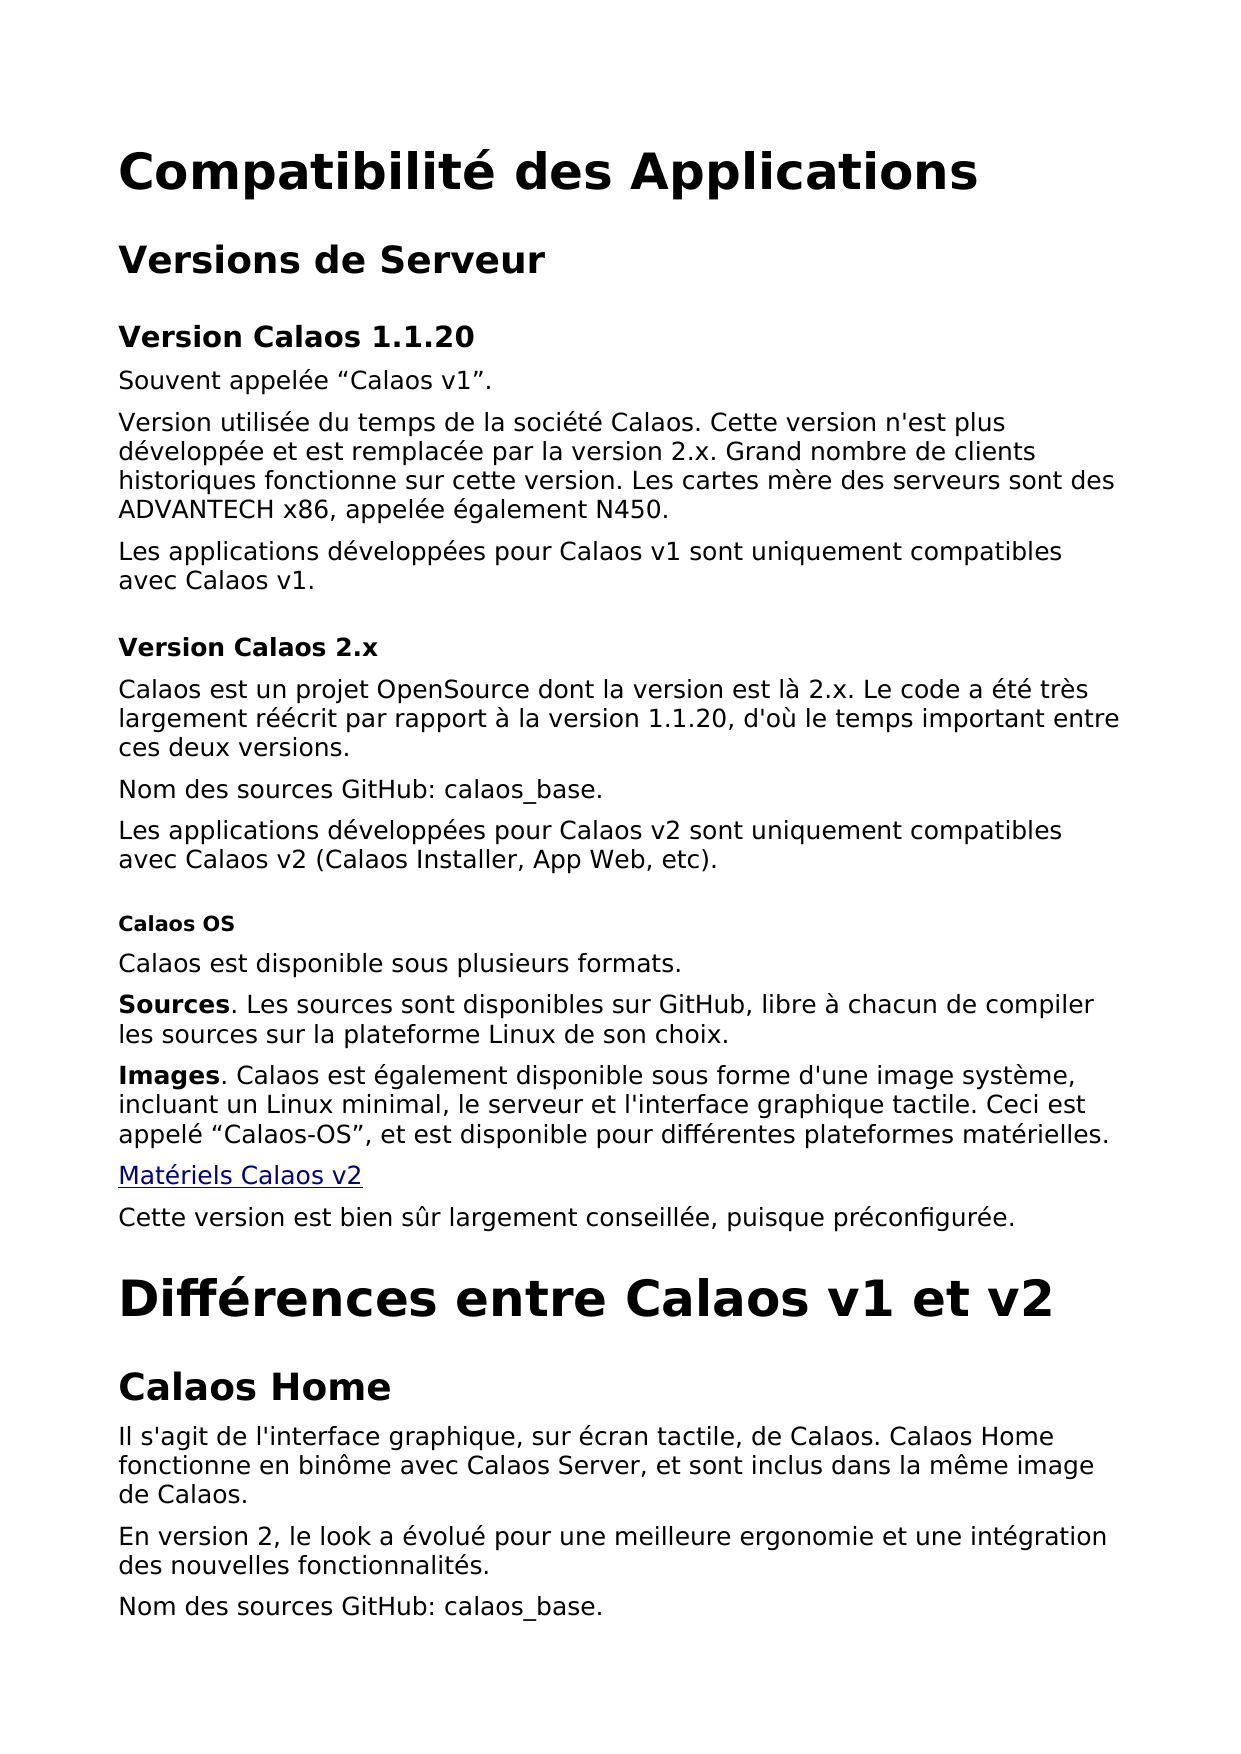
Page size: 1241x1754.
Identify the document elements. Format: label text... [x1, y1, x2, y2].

text Calaos est un projet OpenSource dont la version est là 2.x. Le code a été très largement réécrit par rapport à la version 1.1.20, d'où le temps important entre ces deux versions. [118, 675, 1122, 762]
subtitle Versions de Serveur [118, 239, 1122, 282]
text Les applications développées pour Calaos v2 sont uniquement compatibles avec Calaos v2 (Calaos Installer, App Web, etc). [118, 816, 1122, 875]
subtitle Calaos OS [118, 912, 1122, 937]
text Souvent appelée “Calaos v1”. [118, 366, 1122, 396]
subtitle Compatibilité des Applications [118, 143, 1122, 201]
text Il s'agit de l'interface graphique, sur écran tactile, de Calaos. Calaos Home fonctionne en binôme avec Calaos Server, et sont inclus dans la même image de Calaos. [118, 1422, 1122, 1509]
text Sources. Les sources sont disponibles sur GitHub, libre à chacun de compiler les sources sur la plateforme Linux de son choix. [118, 991, 1122, 1049]
subtitle Différences entre Calaos v1 et v2 [118, 1270, 1122, 1328]
text Version utilisée du temps de la société Calaos. Cette version n'est plus développée et est remplacée par la version 2.x. Grand nombre de clients historiques fonctionne sur cette version. Les cartes mère des serveurs sont des ADVANTECH x86, appelée également N450. [118, 408, 1122, 525]
subtitle Calaos Home [118, 1366, 1122, 1409]
text Images. Calaos est également disponible sous forme d'une image système, incluant un Linux minimal, le serveur et l'interface graphique tactile. Ceci est appelé “Calaos-OS”, et est disponible pour différentes plateformes matérielles. [118, 1062, 1122, 1149]
text Nom des sources GitHub: calaos_base. [118, 1593, 1122, 1622]
text Calaos est disponible sous plusieurs formats. [118, 949, 1122, 978]
text Cette version est bien sûr largement conseillée, puisque préconfigurée. [118, 1203, 1122, 1232]
text Les applications développées pour Calaos v1 sont uniquement compatibles avec Calaos v1. [118, 537, 1122, 596]
text En version 2, le look a évolué pour une meilleure ergonomie et une intégration des nouvelles fonctionnalités. [118, 1522, 1122, 1580]
subtitle Version Calaos 2.x [118, 633, 1122, 662]
text Nom des sources GitHub: calaos_base. [118, 775, 1122, 804]
subtitle Version Calaos 1.1.20 [118, 320, 1122, 354]
text Matériels Calaos v2 [118, 1162, 1122, 1191]
